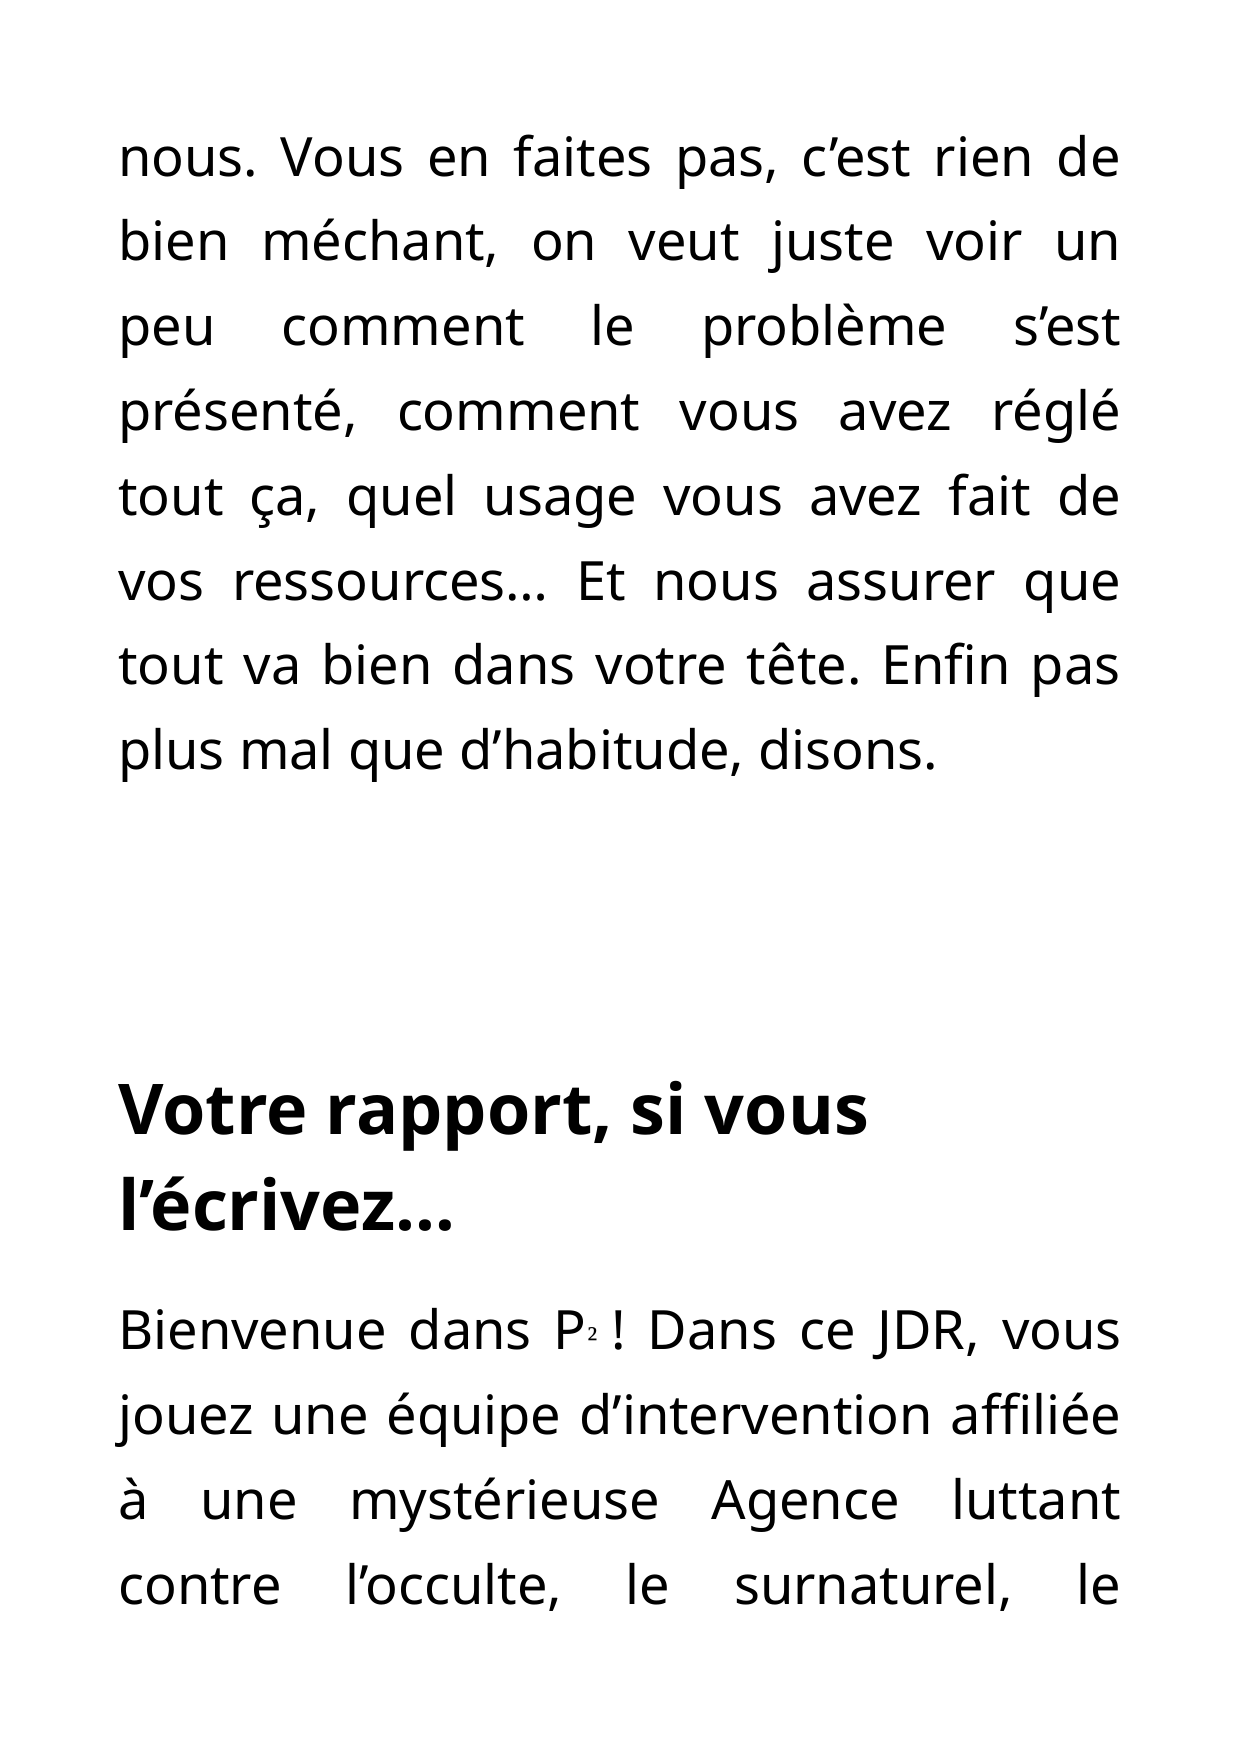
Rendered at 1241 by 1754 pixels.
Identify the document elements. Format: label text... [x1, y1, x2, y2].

text Bienvenue dans P² ! Dans ce JDR, vous jouez une équipe d’intervention affiliée à une mystérieuse Agence luttant contre l’occulte, le surnaturel, le [118, 1292, 1122, 1620]
text nous. Vous en faites pas, c’est rien de bien méchant, on veut juste voir un peu comment le problème s’est présenté, comment vous avez réglé tout ça, quel usage vous avez fait de vos ressources… Et nous assurer que tout va bien dans votre tête. Enfin pas plus mal que d’habitude, disons. [118, 118, 1122, 785]
subtitle Votre rapport, si vous l’écrivez… [118, 1060, 1122, 1251]
